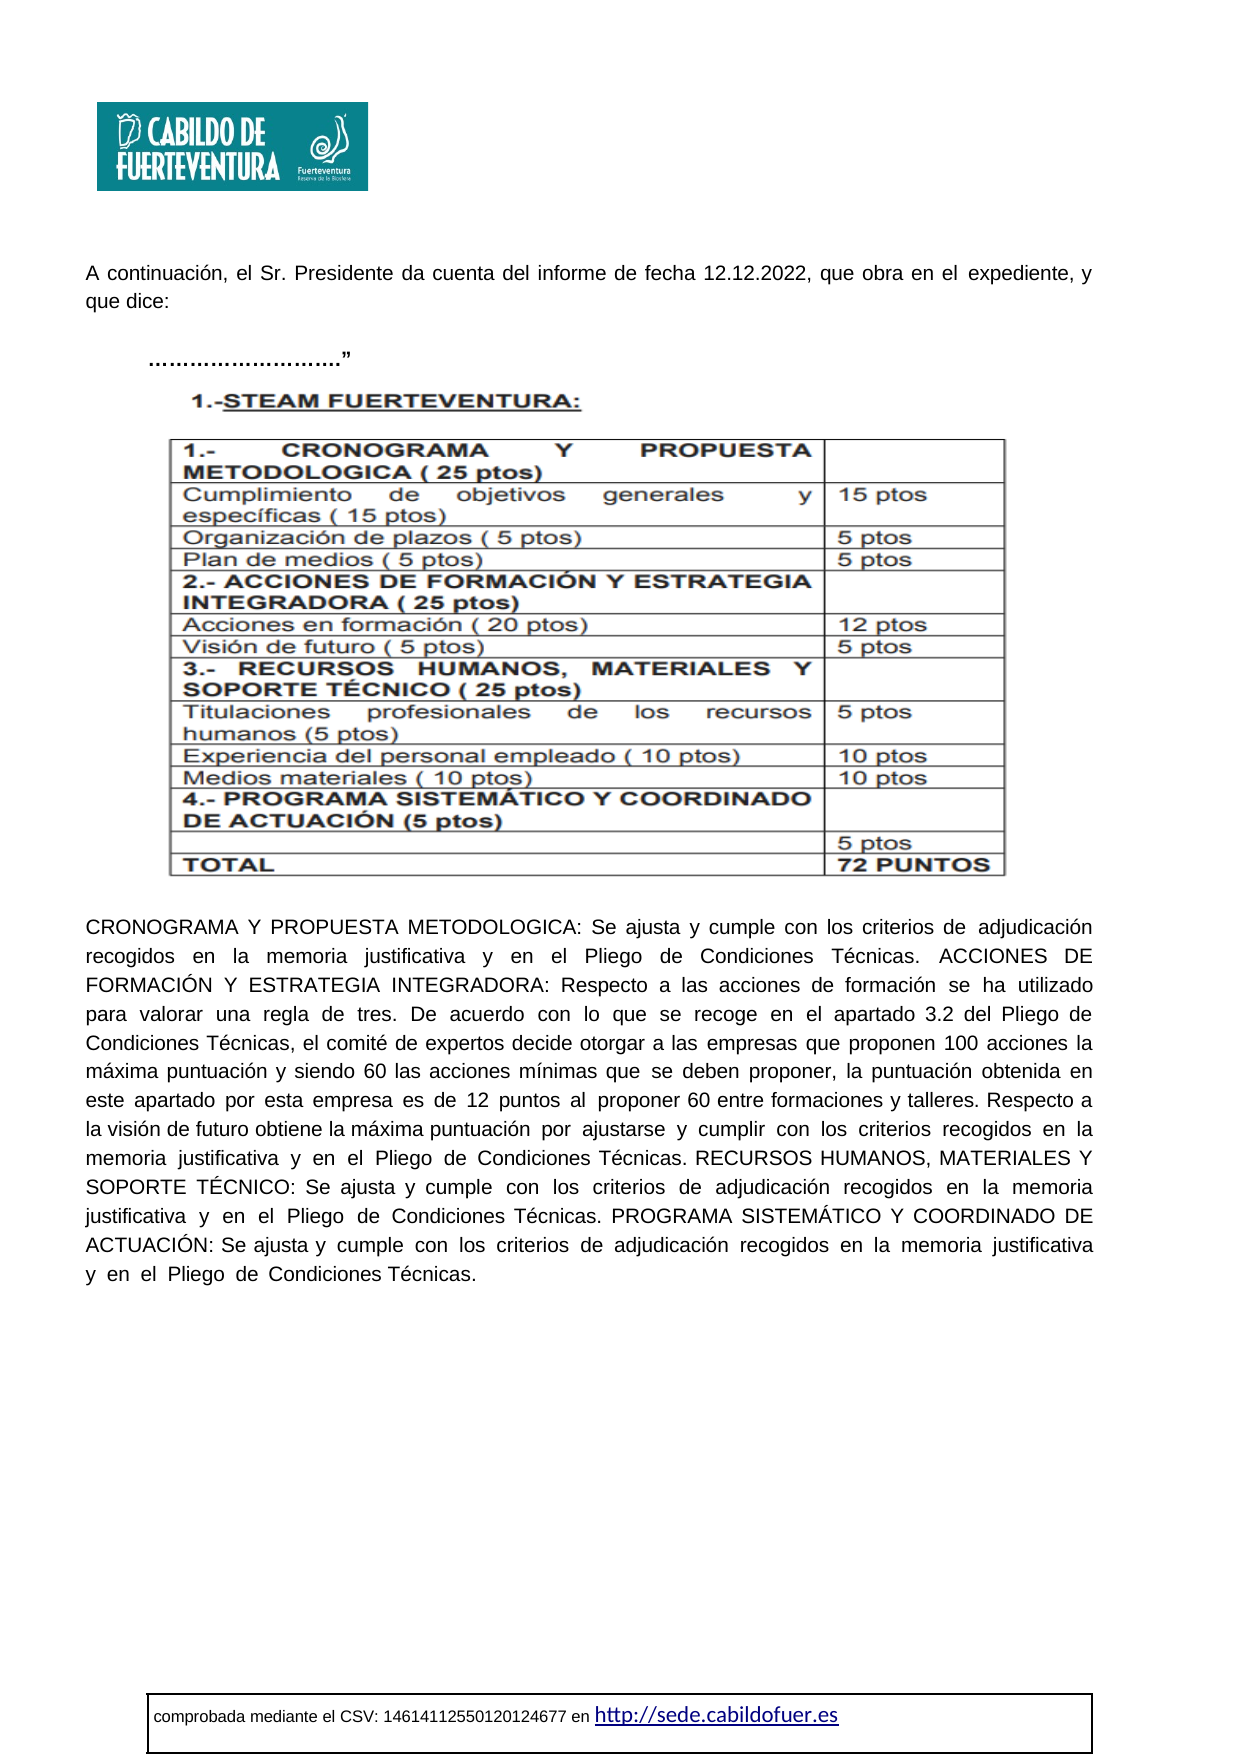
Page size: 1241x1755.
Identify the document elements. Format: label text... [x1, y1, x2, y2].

subtitle ……………………….” [147, 347, 1107, 371]
text CRONOGRAMA Y PROPUESTA METODOLOGICA: Se ajusta y cumple con los criterios de adjudicación recogidos en la memoria justificativa y en el Pliego de Condiciones Técnicas. ACCIONES DE FORMACIÓN Y ESTRATEGIA INTEGRADORA: Respecto a las acciones de formación se ha utilizado para valorar una regla de tres. De acuerdo con lo que se recoge en el apartado 3.2 del Pliego de Condiciones Técnicas, el comité de expertos decide otorgar a las empresas que proponen 100 acciones la máxima puntuación y siendo 60 las acciones mínimas que se deben proponer, la puntuación obtenida en este apartado por esta empresa es de 12 puntos al proponer 60 entre formaciones y talleres. Respecto a la visión de futuro obtiene la máxima puntuación por ajustarse y cumplir con los criterios recogidos en la memoria justificativa y en el Pliego de Condiciones Técnicas. RECURSOS HUMANOS, MATERIALES Y SOPORTE TÉCNICO: Se ajusta y cumple con los criterios de adjudicación recogidos en la memoria justificativa y en el Pliego de Condiciones Técnicas. PROGRAMA SISTEMÁTICO Y COORDINADO DE ACTUACIÓN: Se ajusta y cumple con los criterios de adjudicación recogidos en la memoria justificativa y en el Pliego de Condiciones Técnicas. [85, 914, 1093, 1286]
text A continuación, el Sr. Presidente da cuenta del informe de fecha 12.12.2022, que obra en el expediente, y que dice: [85, 260, 1093, 313]
